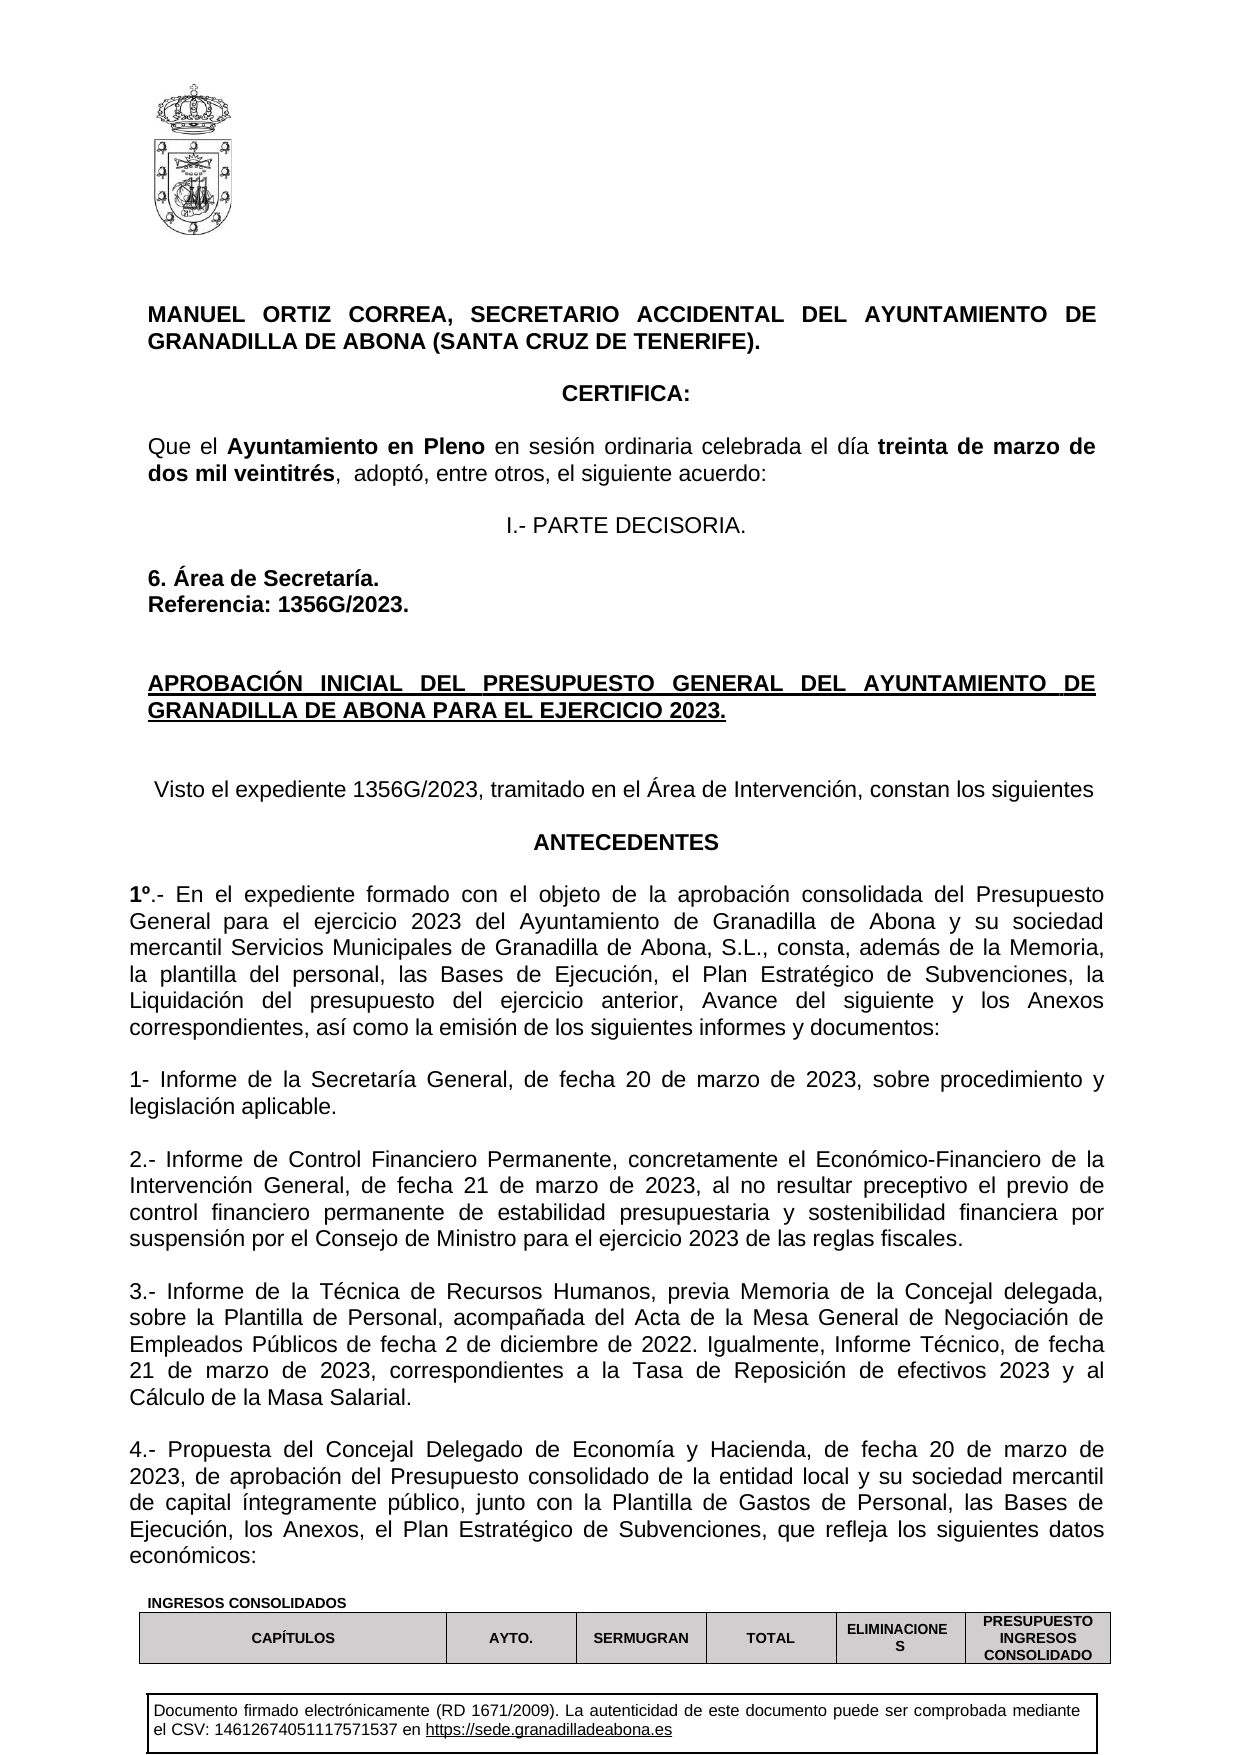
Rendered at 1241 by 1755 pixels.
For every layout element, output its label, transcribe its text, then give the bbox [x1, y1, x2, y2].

text Visto el expediente 1356G/2023, tramitado en el Área de Intervención, constan los siguientes [154, 776, 1124, 802]
table_header PRESUPUESTO INGRESOS CONSOLIDADO [966, 1613, 1110, 1663]
text INGRESOS CONSOLIDADOS [147, 1595, 1124, 1612]
table_header ELIMINACIONE S [837, 1613, 965, 1663]
text I.- PARTE DECISORIA. [432, 512, 821, 538]
text 1º.- En el expediente formado con el objeto de la aprobación consolidada del Presupuesto General para el ejercicio 2023 del Ayuntamiento de Granadilla de Abona y su sociedad mercantil Servicios Municipales de Granadilla de Abona, S.L., consta, además de la Memoria, la plantilla del personal, las Bases de Ejecución, el Plan Estratégico de Subvenciones, la Liquidación del presupuesto del ejercicio anterior, Avance del siguiente y los Anexos correspondientes, así como la emisión de los siguientes informes y documentos: [129, 881, 1104, 1040]
table_header SERMUGRAN [577, 1613, 706, 1663]
subtitle ANTECEDENTES [432, 829, 821, 855]
text Que el Ayuntamiento en Pleno en sesión ordinaria celebrada el día treinta de marzo de dos mil veintitrés, adoptó, entre otros, el siguiente acuerdo: [148, 433, 1124, 486]
table_header CAPÍTULOS [140, 1613, 446, 1663]
subtitle 6. Área de Secretaría. Referencia: 1356G/2023. [148, 565, 501, 618]
text CERTIFICA: [432, 380, 821, 407]
subtitle MANUEL ORTIZ CORREA, SECRETARIO ACCIDENTAL DEL AYUNTAMIENTO DE GRANADILLA DE ABONA (SANTA CRUZ DE TENERIFE). [147, 301, 1124, 354]
text 4.- Propuesta del Concejal Delegado de Economía y Hacienda, de fecha 20 de marzo de 2023, de aprobación del Presupuesto consolidado de la entidad local y su sociedad mercantil de capital íntegramente público, junto con la Plantilla de Gastos de Personal, las Bases de Ejecución, los Anexos, el Plan Estratégico de Subvenciones, que refleja los siguientes datos económicos: [129, 1436, 1104, 1568]
text APROBACIÓN INICIAL DEL PRESUPUESTO GENERAL DEL AYUNTAMIENTO DE GRANADILLA DE ABONA PARA EL EJERCICIO 2023. [147, 670, 1124, 723]
table_header TOTAL [707, 1613, 836, 1663]
text 1- Informe de la Secretaría General, de fecha 20 de marzo de 2023, sobre procedimiento y legislación aplicable. [129, 1066, 1104, 1119]
text 2.- Informe de Control Financiero Permanente, concretamente el Económico-Financiero de la Intervención General, de fecha 21 de marzo de 2023, al no resultar preceptivo el previo de control financiero permanente de estabilidad presupuestaria y sostenibilidad financiera por suspensión por el Consejo de Ministro para el ejercicio 2023 de las reglas fiscales. [129, 1146, 1104, 1251]
table_header AYTO. [447, 1613, 576, 1663]
text 3.- Informe de la Técnica de Recursos Humanos, previa Memoria de la Concejal delegada, sobre la Plantilla de Personal, acompañada del Acta de la Mesa General de Negociación de Empleados Públicos de fecha 2 de diciembre de 2022. Igualmente, Informe Técnico, de fecha 21 de marzo de 2023, correspondientes a la Tasa de Reposición de efectivos 2023 y al Cálculo de la Masa Salarial. [129, 1278, 1104, 1410]
